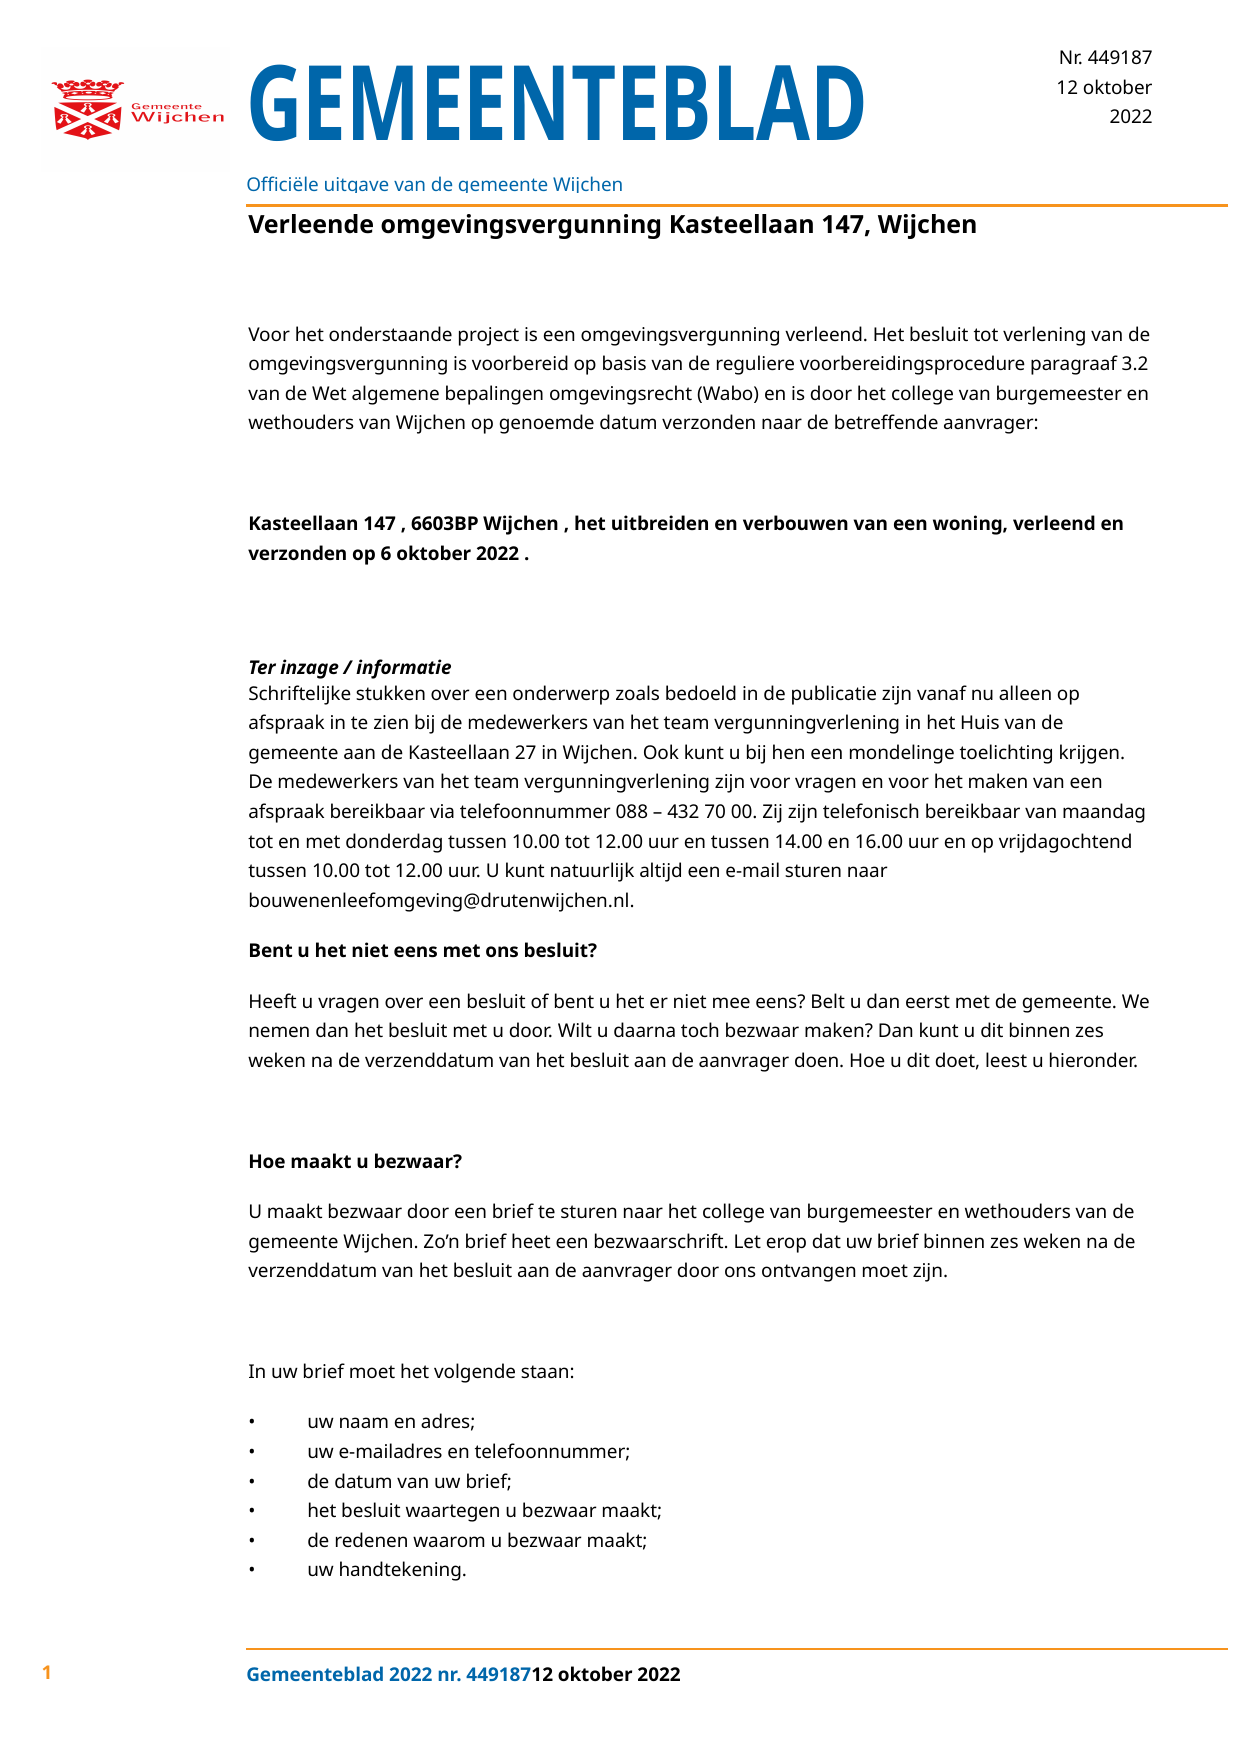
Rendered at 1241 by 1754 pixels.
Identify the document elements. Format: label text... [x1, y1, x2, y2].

list het besluit waartegen u bezwaar maakt; [248, 1497, 1152, 1523]
text In uw brief moet het volgende staan: [248, 1358, 1152, 1384]
text U maakt bezwaar door een brief te sturen naar het college van burgemeester en wethouders van de gemeente Wijchen. Zo’n brief heet een bezwaarschrift. Let erop dat uw brief binnen zes weken na de verzenddatum van het besluit aan de aanvrager door ons ontvangen moet zijn. [248, 1198, 1152, 1283]
list uw handtekening. [248, 1557, 1152, 1582]
text Kasteellaan 147 , 6603BP Wijchen , het uitbreiden en verbouwen van een woning, verleend en verzonden op 6 oktober 2022 . [248, 510, 1152, 566]
list de redenen waarom u bezwaar maakt; [248, 1527, 1152, 1553]
list de datum van uw brief; [248, 1468, 1152, 1494]
text Hoe maakt u bezwaar? [248, 1148, 1152, 1174]
list uw naam en adres; [248, 1409, 1152, 1434]
text Bent u het niet eens met ons besluit? [248, 937, 1152, 963]
text Ter inzage / informatie [248, 654, 1152, 680]
list uw e-mailadres en telefoonnummer; [248, 1438, 1152, 1464]
picture [41, 47, 231, 172]
text Verleende omgevingsvergunning Kasteellaan 147, Wijchen [248, 207, 1152, 241]
text Voor het onderstaande project is een omgevingsvergunning verleend. Het besluit tot verlening van de omgevingsvergunning is voorbereid op basis van de reguliere voorbereidingsprocedure paragraaf 3.2 van de Wet algemene bepalingen omgevingsrecht (Wabo) en is door het college van burgemeester en wethouders van Wijchen op genoemde datum verzonden naar de betreffende aanvrager: [248, 321, 1152, 435]
text Heeft u vragen over een besluit of bent u het er niet mee eens? Belt u dan eerst met de gemeente. We nemen dan het besluit met u door. Wilt u daarna toch bezwaar maken? Dan kunt u dit binnen zes weken na de verzenddatum van het besluit aan de aanvrager doen. Hoe u dit doet, leest u hieronder. [248, 988, 1152, 1073]
text Schriftelijke stukken over een onderwerp zoals bedoeld in de publicatie zijn vanaf nu alleen op afspraak in te zien bij de medewerkers van het team vergunningverlening in het Huis van de gemeente aan de Kasteellaan 27 in Wijchen. Ook kunt u bij hen een mondelinge toelichting krijgen. De medewerkers van het team vergunningverlening zijn voor vragen en voor het maken van een afspraak bereikbaar via telefoonnummer 088 – 432 70 00. Zij zijn telefonisch bereikbaar van maandag tot en met donderdag tussen 10.00 tot 12.00 uur en tussen 14.00 en 16.00 uur en op vrijdagochtend tussen 10.00 tot 12.00 uur. U kunt natuurlijk altijd een e-mail sturen naar bouwenenleefomgeving@drutenwijchen.nl. [248, 680, 1152, 913]
